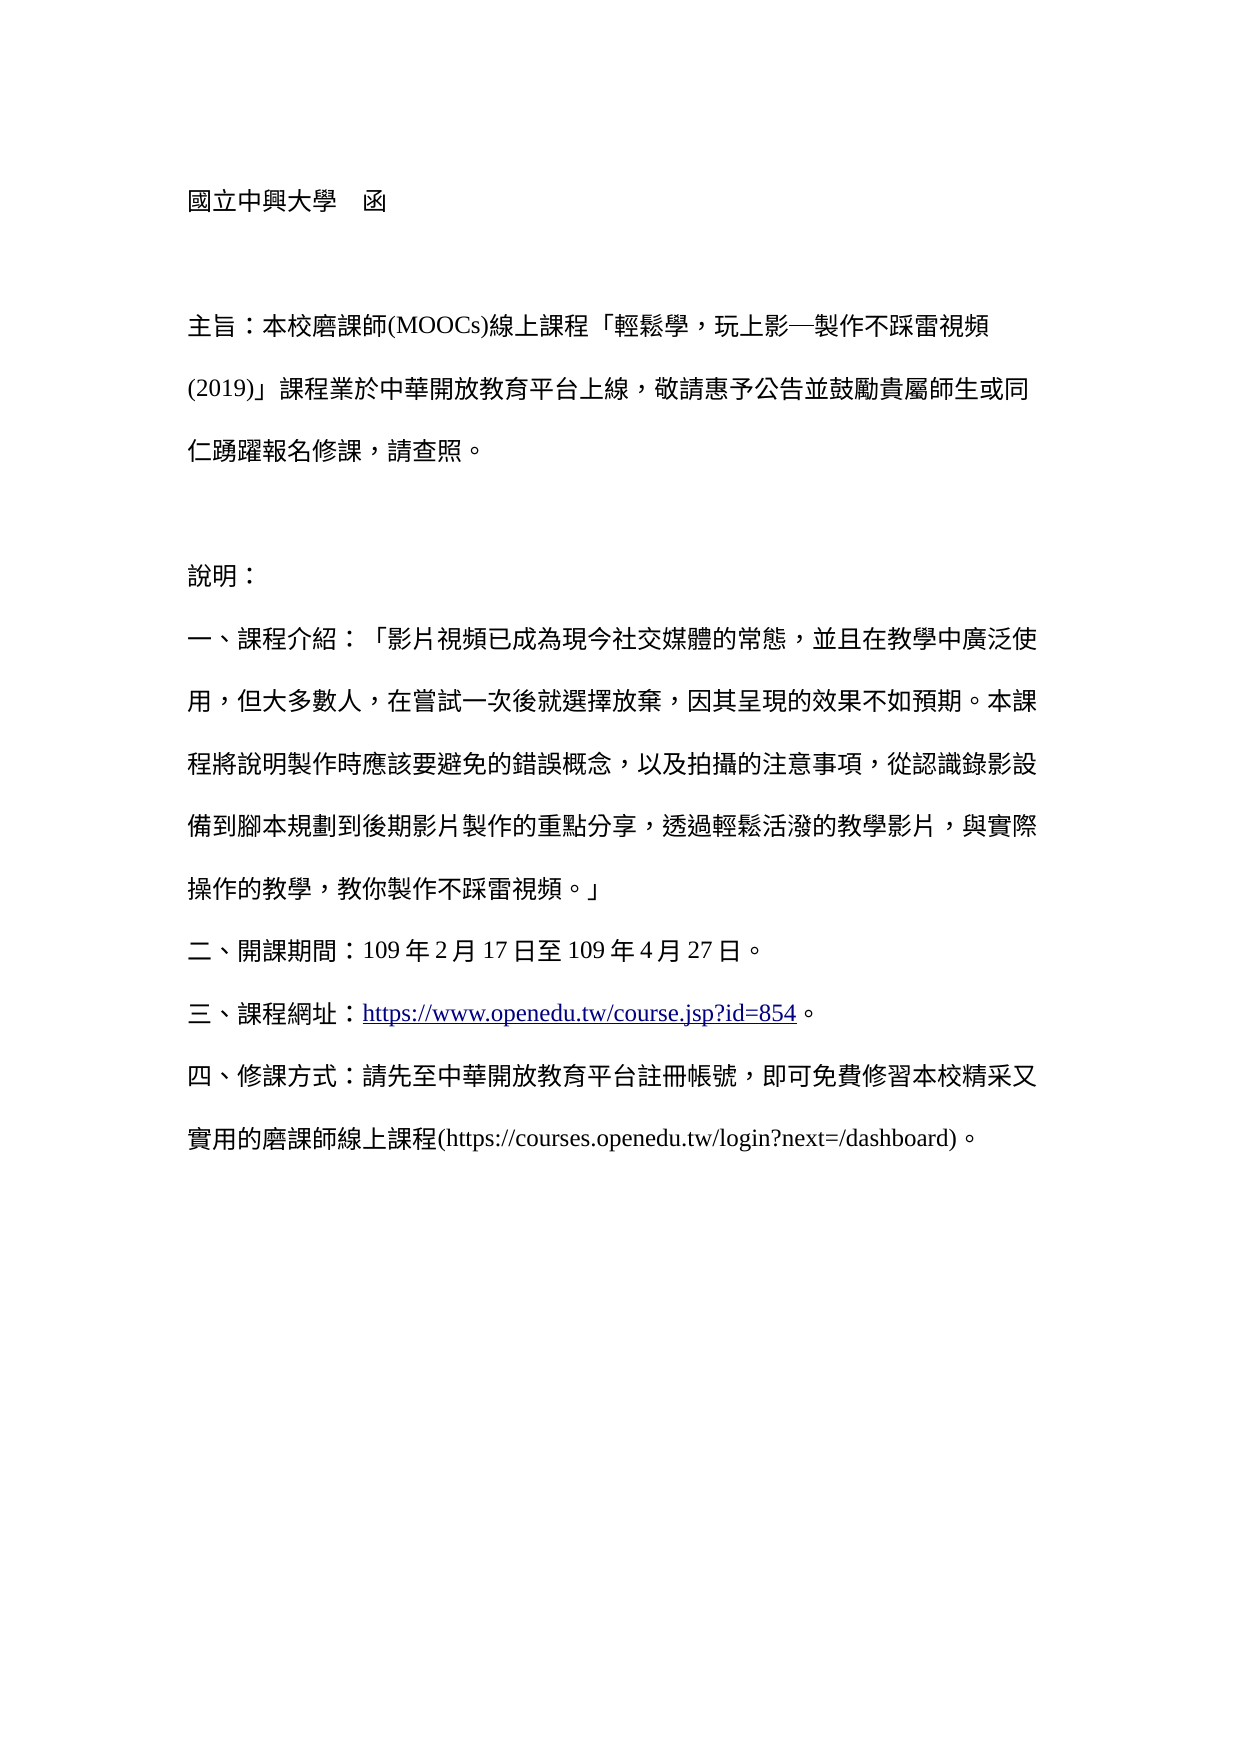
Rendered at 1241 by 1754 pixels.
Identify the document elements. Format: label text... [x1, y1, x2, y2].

text 三、課程網址：https://www.openedu.tw/course.jsp?id=854。 [187, 971, 1053, 1033]
text 說明： [187, 533, 1053, 596]
text 二、開課期間：109年2月17日至109年4月27日。 [187, 908, 1053, 971]
text 主旨：本校磨課師(MOOCs)線上課程「輕鬆學，玩上影─製作不踩雷視頻(2019)」課程業於中華開放教育平台上線，敬請惠予公告並鼓勵貴屬師生或同仁踴躍報名修課，請查照。 [187, 283, 1053, 471]
text 四、修課方式：請先至中華開放教育平台註冊帳號，即可免費修習本校精采又實用的磨課師線上課程(https://courses.openedu.tw/login?next=/dashboard)。 [187, 1033, 1053, 1158]
text 國立中興大學 函 [187, 158, 1053, 221]
text 一、課程介紹：「影片視頻已成為現今社交媒體的常態，並且在教學中廣泛使用，但大多數人，在嘗試一次後就選擇放棄，因其呈現的效果不如預期。本課程將說明製作時應該要避免的錯誤概念，以及拍攝的注意事項，從認識錄影設備到腳本規劃到後期影片製作的重點分享，透過輕鬆活潑的教學影片，與實際操作的教學，教你製作不踩雷視頻。」 [187, 596, 1053, 908]
